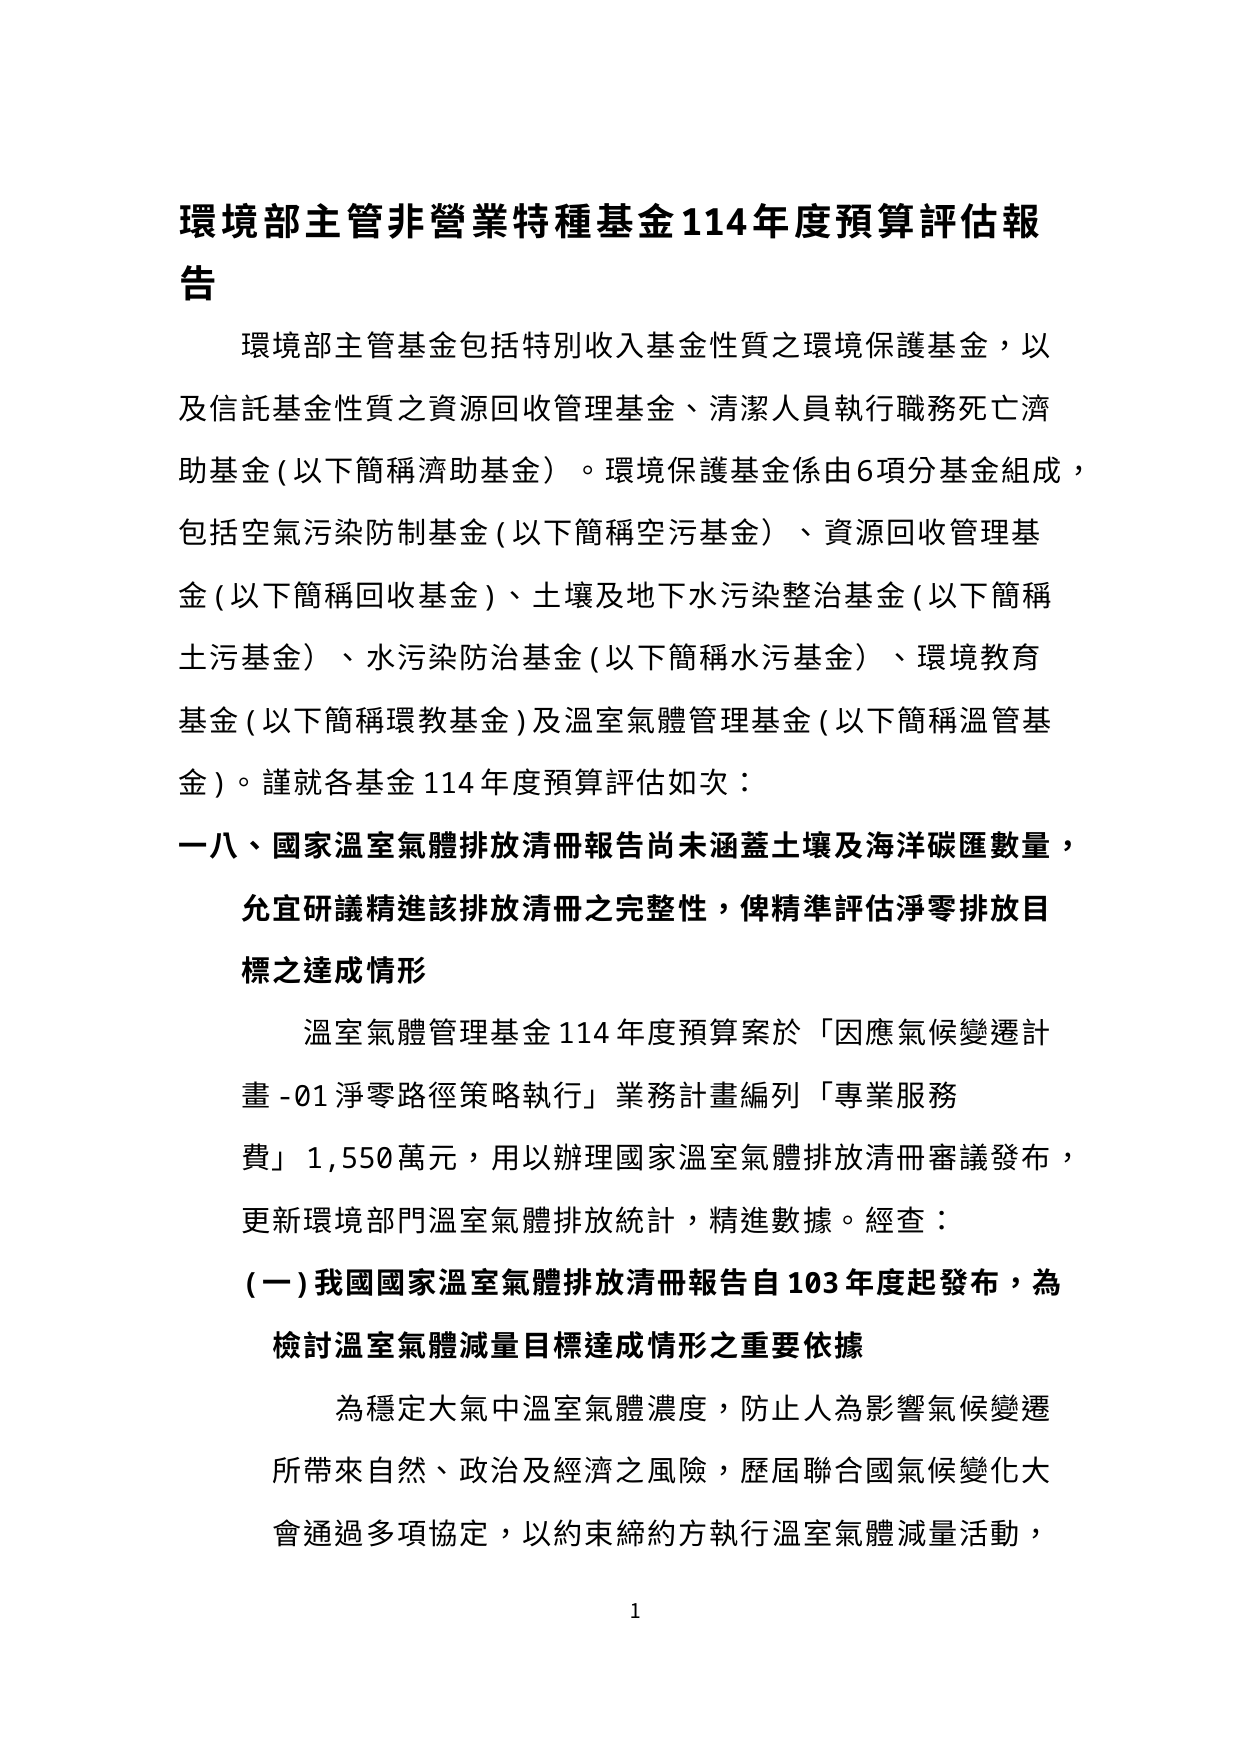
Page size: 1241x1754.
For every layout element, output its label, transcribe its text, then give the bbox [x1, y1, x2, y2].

text 為穩定大氣中溫室氣體濃度，防止人為影響氣候變遷所帶來自然、政治及經濟之風險，歷屆聯合國氣候變化大會通過多項協定，以約束締約方執行溫室氣體減量活動， [266, 1365, 1063, 1552]
text 一八、國家溫室氣體排放清冊報告尚未涵蓋土壤及海洋碳匯數量，允宜研議精進該排放清冊之完整性，俾精準評估淨零排放目標之達成情形 [177, 802, 1063, 990]
text (一)我國國家溫室氣體排放清冊報告自103年度起發布，為檢討溫室氣體減量目標達成情形之重要依據 [236, 1240, 1063, 1365]
text 環境部主管非營業特種基金114年度預算評估報告 [177, 177, 1063, 302]
text 溫室氣體管理基金114年度預算案於「因應氣候變遷計畫-01淨零路徑策略執行」業務計畫編列「專業服務費」1,550萬元，用以辦理國家溫室氣體排放清冊審議發布，更新環境部門溫室氣體排放統計，精進數據。經查： [236, 990, 1063, 1240]
text 環境部主管基金包括特別收入基金性質之環境保護基金，以及信託基金性質之資源回收管理基金、清潔人員執行職務死亡濟助基金(以下簡稱濟助基金）。環境保護基金係由6項分基金組成，包括空氣污染防制基金(以下簡稱空污基金）、資源回收管理基金(以下簡稱回收基金)、土壤及地下水污染整治基金(以下簡稱土污基金）、水污染防治基金(以下簡稱水污基金）、環境教育基金(以下簡稱環教基金)及溫室氣體管理基金(以下簡稱溫管基金)。謹就各基金114年度預算評估如次： [177, 302, 1063, 802]
